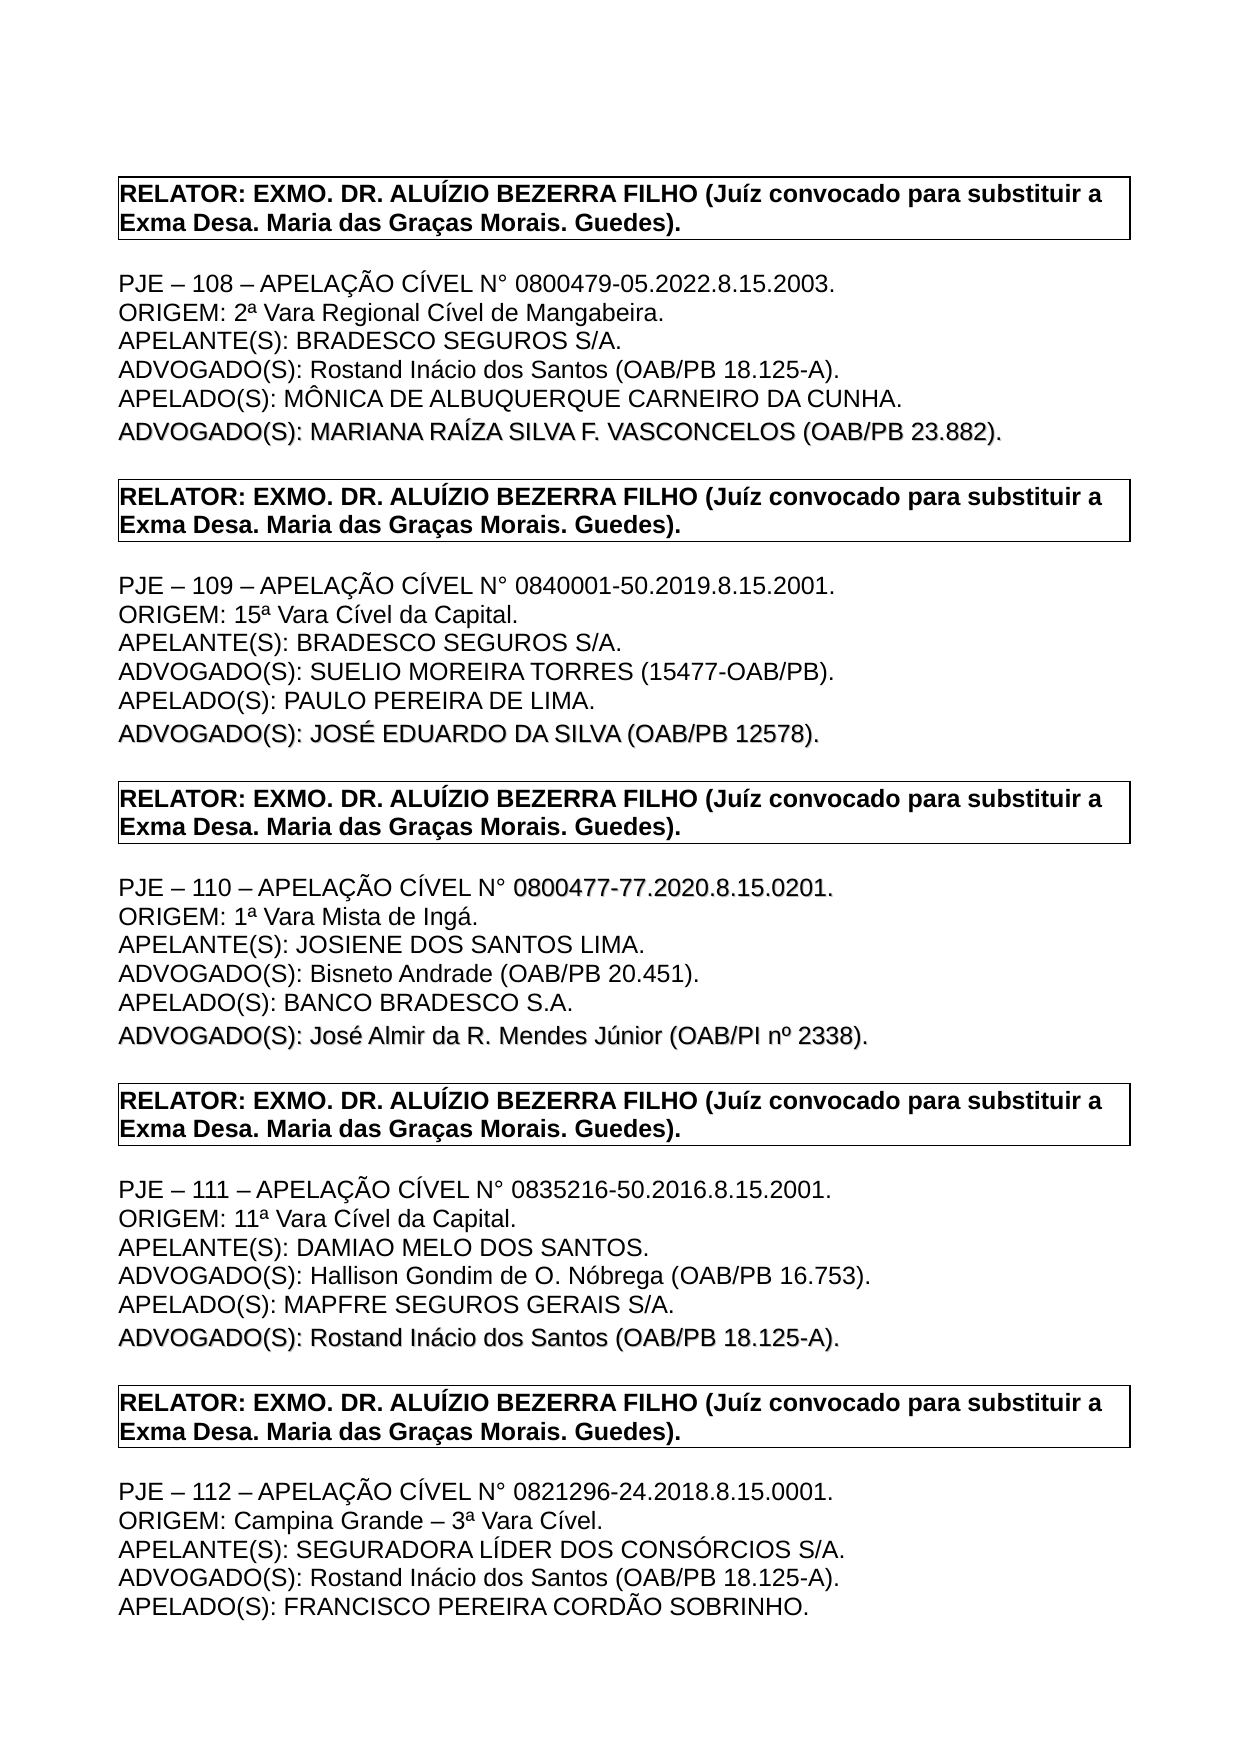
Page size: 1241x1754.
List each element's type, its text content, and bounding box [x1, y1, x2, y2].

text ADVOGADO(S): Rostand Inácio dos Santos (OAB/PB 18.125-A). [118, 1323, 1131, 1352]
text PJE – 109 – APELAÇÃO CÍVEL N° 0840001-50.2019.8.15.2001. [118, 571, 1122, 600]
text ADVOGADO(S): Rostand Inácio dos Santos (OAB/PB 18.125-A). [118, 1563, 1122, 1592]
text APELANTE(S): BRADESCO SEGUROS S/A. [118, 628, 1122, 657]
text ADVOGADO(S): JOSÉ EDUARDO DA SILVA (OAB/PB 12578). [118, 719, 1131, 748]
text RELATOR: EXMO. DR. ALUÍZIO BEZERRA FILHO (Juíz convocado para substituir a Exma Desa. Maria das Graças Morais. Guedes). [119, 480, 1129, 541]
text APELADO(S): MÔNICA DE ALBUQUERQUE CARNEIRO DA CUNHA. [118, 384, 1122, 413]
text APELANTE(S): SEGURADORA LÍDER DOS CONSÓRCIOS S/A. [118, 1535, 1122, 1563]
text RELATOR: EXMO. DR. ALUÍZIO BEZERRA FILHO (Juíz convocado para substituir a Exma Desa. Maria das Graças Morais. Guedes). [119, 782, 1129, 843]
text ADVOGADO(S): Rostand Inácio dos Santos (OAB/PB 18.125-A). [118, 355, 1122, 384]
text ADVOGADO(S): Bisneto Andrade (OAB/PB 20.451). [118, 959, 1122, 988]
text ORIGEM: 2ª Vara Regional Cível de Mangabeira. [118, 298, 1122, 326]
text PJE – 108 – APELAÇÃO CÍVEL N° 0800479-05.2022.8.15.2003. [118, 269, 1122, 298]
text ADVOGADO(S): José Almir da R. Mendes Júnior (OAB/PI nº 2338). [118, 1021, 1131, 1050]
text APELANTE(S): DAMIAO MELO DOS SANTOS. [118, 1233, 1122, 1261]
text ORIGEM: 1ª Vara Mista de Ingá. [118, 902, 1122, 931]
text PJE – 112 – APELAÇÃO CÍVEL N° 0821296-24.2018.8.15.0001. [118, 1477, 1122, 1506]
text ORIGEM: 15ª Vara Cível da Capital. [118, 600, 1122, 628]
text ADVOGADO(S): MARIANA RAÍZA SILVA F. VASCONCELOS (OAB/PB 23.882). [118, 417, 1131, 446]
text APELANTE(S): BRADESCO SEGUROS S/A. [118, 326, 1122, 355]
text ORIGEM: Campina Grande – 3ª Vara Cível. [118, 1506, 1122, 1535]
text APELADO(S): MAPFRE SEGUROS GERAIS S/A. [118, 1290, 1122, 1319]
text ADVOGADO(S): SUELIO MOREIRA TORRES (15477‐OAB/PB). [118, 657, 1122, 686]
text PJE – 111 – APELAÇÃO CÍVEL N° 0835216-50.2016.8.15.2001. [118, 1175, 1122, 1204]
text APELADO(S): FRANCISCO PEREIRA CORDÃO SOBRINHO. [118, 1592, 1122, 1621]
text RELATOR: EXMO. DR. ALUÍZIO BEZERRA FILHO (Juíz convocado para substituir a Exma Desa. Maria das Graças Morais. Guedes). [119, 1084, 1129, 1145]
text APELANTE(S): JOSIENE DOS SANTOS LIMA. [118, 931, 1122, 959]
text PJE – 110 – APELAÇÃO CÍVEL N° 0800477-77.2020.8.15.0201. [118, 873, 1122, 902]
text RELATOR: EXMO. DR. ALUÍZIO BEZERRA FILHO (Juíz convocado para substituir a Exma Desa. Maria das Graças Morais. Guedes). [119, 178, 1129, 239]
text RELATOR: EXMO. DR. ALUÍZIO BEZERRA FILHO (Juíz convocado para substituir a Exma Desa. Maria das Graças Morais. Guedes). [119, 1386, 1129, 1447]
text ORIGEM: 11ª Vara Cível da Capital. [118, 1204, 1122, 1233]
text ADVOGADO(S): Hallison Gondim de O. Nóbrega (OAB/PB 16.753). [118, 1261, 1122, 1290]
text APELADO(S): BANCO BRADESCO S.A. [118, 988, 1122, 1017]
text APELADO(S): PAULO PEREIRA DE LIMA. [118, 686, 1122, 715]
